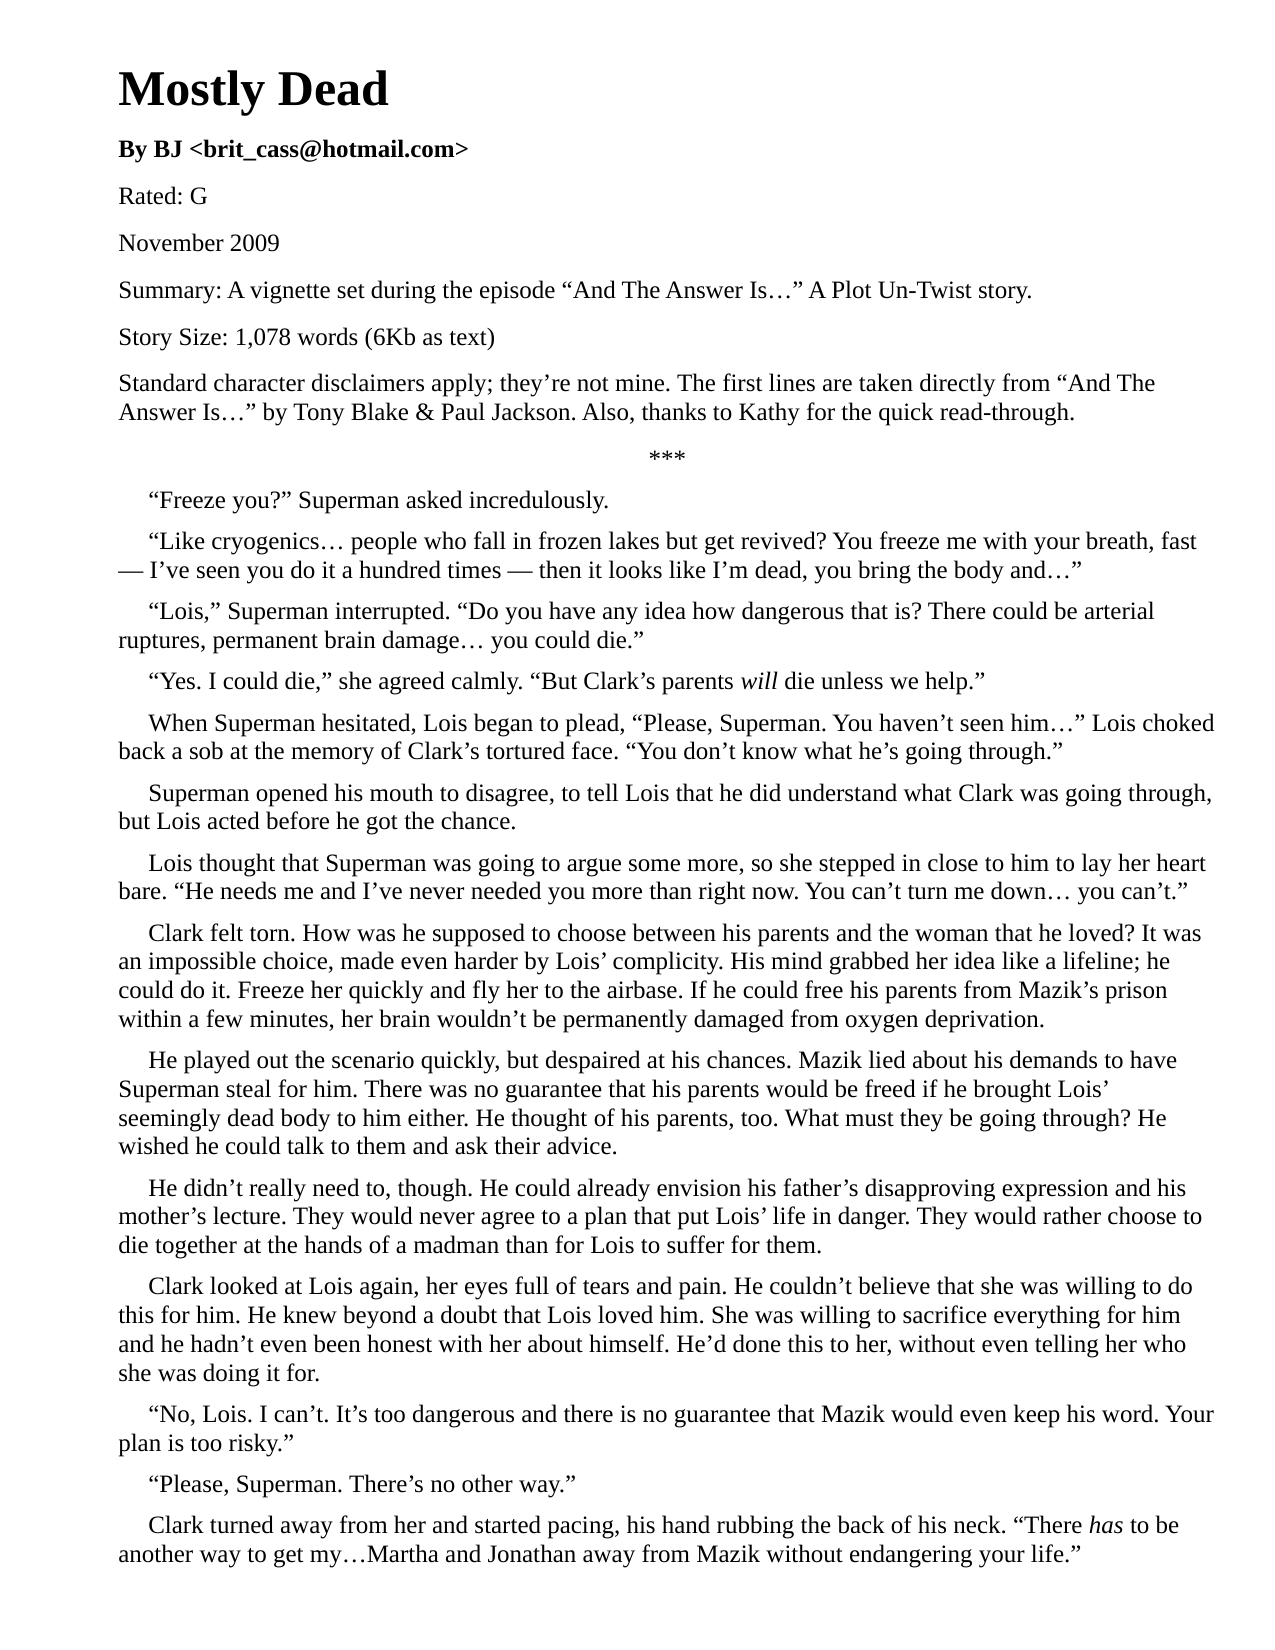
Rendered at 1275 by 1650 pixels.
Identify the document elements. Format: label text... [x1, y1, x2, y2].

text By BJ <brit_cass@hotmail.com> [118, 134, 1216, 163]
text “Yes. I could die,” she agreed calmly. “But Clark’s parents will die unless we help.” [118, 666, 1216, 695]
text Standard character disclaimers apply; they’re not mine. The first lines are taken directly from “And The Answer Is…” by Tony Blake & Paul Jackson. Also, thanks to Kathy for the quick read-through. [118, 368, 1216, 426]
text “Freeze you?” Superman asked incredulously. [118, 485, 1216, 514]
text Clark looked at Lois again, her eyes full of tears and pain. He couldn’t believe that she was willing to do this for him. He knew beyond a doubt that Lois loved him. She was willing to sacrifice everything for him and he hadn’t even been honest with her about himself. He’d done this to her, without even telling her who she was doing it for. [118, 1271, 1216, 1386]
text He played out the scenario quickly, but despaired at his chances. Mazik lied about his demands to have Superman steal for him. There was no guarantee that his parents would be freed if he brought Lois’ seemingly dead body to him either. He thought of his parents, too. What must they be going through? He wished he could talk to them and ask their advice. [118, 1045, 1216, 1160]
text Story Size: 1,078 words (6Kb as text) [118, 322, 1216, 350]
text Summary: A vignette set during the episode “And The Answer Is…” A Plot Un-Twist story. [118, 275, 1216, 304]
text Superman opened his mouth to disagree, to tell Lois that he did understand what Clark was going through, but Lois acted before he got the chance. [118, 778, 1216, 835]
text “Please, Superman. There’s no other way.” [118, 1469, 1216, 1498]
text Clark turned away from her and started pacing, his hand rubbing the back of his neck. “There has to be another way to get my…Martha and Jonathan away from Mazik without endangering your life.” [118, 1510, 1216, 1568]
text When Superman hesitated, Lois began to plead, “Please, Superman. You haven’t seen him…” Lois choked back a sob at the memory of Clark’s tortured face. “You don’t know what he’s going through.” [118, 708, 1216, 765]
text “No, Lois. I can’t. It’s too dangerous and there is no guarantee that Mazik would even keep his word. Your plan is too risky.” [118, 1399, 1216, 1456]
text Rated: G [118, 181, 1216, 210]
text “Like cryogenics… people who fall in frozen lakes but get revived? You freeze me with your breath, fast — I’ve seen you do it a hundred times — then it looks like I’m dead, you bring the body and…” [118, 526, 1216, 584]
subtitle Mostly Dead [118, 59, 1216, 117]
text *** [118, 444, 1216, 473]
text He didn’t really need to, though. He could already envision his father’s disapproving expression and his mother’s lecture. They would never agree to a plan that put Lois’ life in danger. They would rather choose to die together at the hands of a madman than for Lois to suffer for them. [118, 1173, 1216, 1259]
text Clark felt torn. How was he supposed to choose between his parents and the woman that he loved? It was an impossible choice, made even harder by Lois’ complicity. His mind grabbed her idea like a lifeline; he could do it. Freeze her quickly and fly her to the airbase. If he could free his parents from Mazik’s prison within a few minutes, her brain wouldn’t be permanently damaged from oxygen deprivation. [118, 918, 1216, 1033]
text November 2009 [118, 228, 1216, 257]
text “Lois,” Superman interrupted. “Do you have any idea how dangerous that is? There could be arterial ruptures, permanent brain damage… you could die.” [118, 596, 1216, 654]
text Lois thought that Superman was going to argue some more, so she stepped in close to him to lay her heart bare. “He needs me and I’ve never needed you more than right now. You can’t turn me down… you can’t.” [118, 848, 1216, 905]
